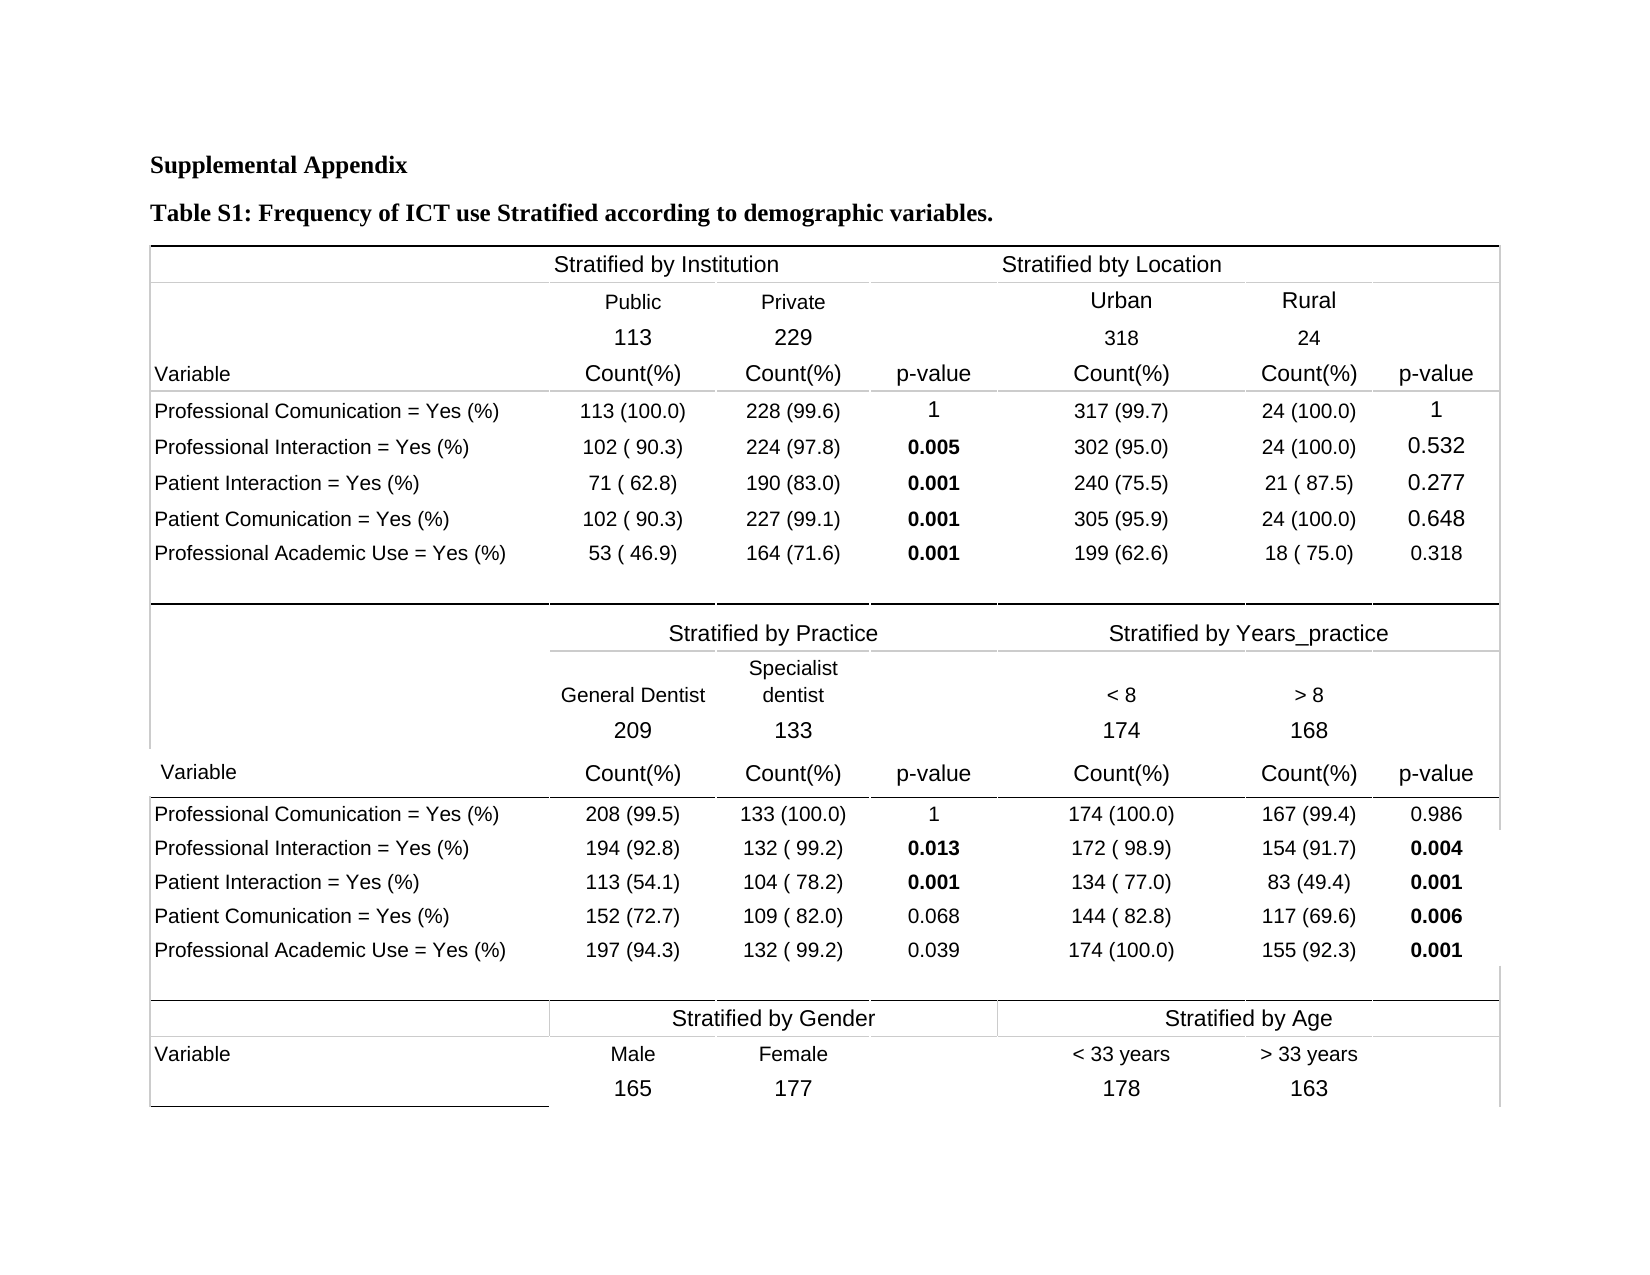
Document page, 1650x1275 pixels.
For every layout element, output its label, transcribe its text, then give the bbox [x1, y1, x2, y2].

table_cell 164 (71.6) [717, 537, 869, 569]
table_cell 0.001 [871, 499, 997, 535]
table_cell [550, 967, 715, 999]
table_cell 133 [717, 713, 869, 748]
table_cell [1373, 652, 1499, 711]
table_cell [1373, 320, 1499, 354]
table_cell 83 (49.4) [1246, 866, 1372, 898]
table_cell 177 [717, 1071, 869, 1106]
table_cell Variable [151, 1037, 549, 1106]
table_cell Count(%) [717, 356, 869, 390]
table_cell Male [550, 1037, 715, 1069]
table_cell 228 (99.6) [717, 392, 869, 427]
table_cell p-value [871, 356, 997, 390]
table_cell Variable [151, 283, 549, 390]
table_cell 0.004 [1373, 832, 1499, 864]
table_cell 224 (97.8) [717, 428, 869, 463]
table_cell Professional Comunication = Yes (%) [151, 798, 549, 830]
table_cell 152 (72.7) [550, 900, 715, 932]
table_cell 21 ( 87.5) [1246, 465, 1372, 499]
table_cell [151, 605, 549, 650]
table_cell < 8 [998, 652, 1245, 711]
table_cell 24 (100.0) [1246, 501, 1372, 535]
table_cell 302 (95.0) [998, 428, 1245, 463]
table_cell 113 (100.0) [550, 392, 715, 427]
table_cell Public [550, 283, 715, 318]
table_cell Stratified by Years_practice [998, 605, 1499, 650]
table_cell [871, 571, 997, 603]
table_cell Patient Comunication = Yes (%) [151, 900, 549, 932]
table_cell [871, 1037, 997, 1069]
table_cell 194 (92.8) [550, 832, 715, 864]
table_cell p-value [1373, 749, 1499, 796]
table_cell [151, 652, 549, 711]
table_cell [871, 283, 997, 318]
table_cell [151, 967, 549, 999]
table_cell Urban [998, 283, 1245, 318]
table_cell 172 ( 98.9) [998, 832, 1245, 864]
table_cell 1 [1373, 392, 1499, 427]
table_cell 0.039 [871, 933, 997, 966]
table_cell 0.013 [871, 832, 997, 864]
table_cell 0.001 [1373, 932, 1499, 966]
table_cell Professional Interaction = Yes (%) [151, 832, 549, 864]
table_cell 134 ( 77.0) [998, 866, 1245, 898]
table_cell 1 [871, 798, 997, 830]
table_cell Count(%) [717, 749, 869, 796]
table_cell [1373, 1071, 1499, 1106]
table_cell 132 ( 99.2) [717, 933, 869, 966]
table_cell [1373, 1037, 1499, 1069]
table_cell [151, 713, 549, 748]
table_cell Patient Comunication = Yes (%) [151, 501, 549, 535]
table_cell [998, 571, 1245, 603]
table_cell Professional Comunication = Yes (%) [151, 392, 549, 427]
table_cell 178 [998, 1071, 1245, 1106]
table_cell 144 ( 82.8) [998, 900, 1245, 932]
table_cell 0.005 [871, 428, 997, 463]
table_cell 197 (94.3) [550, 933, 715, 966]
table_cell 0.277 [1373, 465, 1499, 499]
table_cell [1246, 571, 1372, 603]
table_cell p-value [871, 749, 997, 796]
table_cell 227 (99.1) [717, 501, 869, 535]
table_cell 18 ( 75.0) [1246, 537, 1372, 569]
table_cell General Dentist [550, 652, 715, 711]
table_cell 0.006 [1373, 898, 1499, 932]
table_cell > 33 years [1246, 1037, 1372, 1069]
table_cell 117 (69.6) [1246, 900, 1372, 932]
table_cell < 33 years [998, 1037, 1245, 1069]
table_cell 113 (54.1) [550, 866, 715, 898]
table_cell Professional Academic Use = Yes (%) [151, 933, 549, 966]
table_cell 0.986 [1373, 798, 1499, 830]
table_cell 0.318 [1373, 537, 1499, 569]
table_cell [871, 320, 997, 354]
table_cell 317 (99.7) [998, 392, 1245, 427]
table_cell [871, 652, 997, 711]
table_cell 0.001 [871, 535, 997, 569]
table_cell [717, 967, 869, 999]
table_header Stratified by Institution [550, 247, 997, 282]
table_cell 24 [1246, 320, 1372, 354]
table_cell 305 (95.9) [998, 501, 1245, 535]
table_cell Private [717, 283, 869, 318]
table_cell 0.001 [871, 463, 997, 499]
table_cell 102 ( 90.3) [550, 501, 715, 535]
table_cell 102 ( 90.3) [550, 428, 715, 463]
table_cell p-value [1373, 356, 1499, 390]
table_cell [871, 713, 997, 748]
table_cell Count(%) [998, 356, 1245, 390]
table_cell 229 [717, 320, 869, 354]
table_cell Variable [150, 749, 549, 796]
table_cell [1373, 967, 1499, 999]
table_header Stratified bty Location [998, 247, 1499, 282]
table_cell Count(%) [1246, 749, 1372, 796]
table_cell 154 (91.7) [1246, 832, 1372, 864]
table_cell Count(%) [550, 356, 715, 390]
table_cell Count(%) [998, 749, 1245, 796]
table_cell [151, 1001, 549, 1036]
table_cell Specialist dentist [717, 652, 869, 711]
table_cell [717, 571, 869, 603]
table_cell 167 (99.4) [1246, 798, 1372, 830]
table_cell 174 (100.0) [998, 798, 1245, 830]
table_cell [1246, 967, 1372, 999]
table_cell 1 [871, 392, 997, 427]
table_cell 155 (92.3) [1246, 933, 1372, 966]
table_cell [1373, 713, 1499, 748]
table_cell [151, 571, 549, 603]
table_cell > 8 [1246, 652, 1372, 711]
table_cell [871, 1071, 997, 1106]
table_cell 0.001 [1373, 864, 1499, 898]
table_cell 104 ( 78.2) [717, 866, 869, 898]
table_cell Professional Interaction = Yes (%) [151, 428, 549, 463]
table_cell Professional Academic Use = Yes (%) [151, 537, 549, 569]
table_cell 113 [550, 320, 715, 354]
table_cell [1373, 283, 1499, 318]
table_cell Rural [1246, 283, 1372, 318]
table_cell Stratified by Age [998, 1001, 1499, 1036]
table_cell 132 ( 99.2) [717, 832, 869, 864]
table_cell 0.532 [1373, 428, 1499, 463]
table_cell Patient Interaction = Yes (%) [151, 866, 549, 898]
table_cell 208 (99.5) [550, 798, 715, 830]
table_cell 0.068 [871, 900, 997, 932]
table_cell 199 (62.6) [998, 537, 1245, 569]
table_cell [550, 571, 715, 603]
table_cell 0.001 [871, 864, 997, 898]
table_cell 133 (100.0) [717, 798, 869, 830]
table_cell Stratified by Practice [550, 605, 997, 650]
table_cell 71 ( 62.8) [550, 465, 715, 499]
table_cell [871, 967, 997, 999]
table_cell 240 (75.5) [998, 465, 1245, 499]
table_cell 174 [998, 713, 1245, 748]
table_cell 109 ( 82.0) [717, 900, 869, 932]
table_cell 209 [550, 713, 715, 748]
table_cell 24 (100.0) [1246, 428, 1372, 463]
table_cell Stratified by Gender [550, 1001, 997, 1036]
table_cell 165 [550, 1071, 715, 1106]
table_cell 24 (100.0) [1246, 392, 1372, 427]
table_cell [1373, 571, 1499, 603]
table_cell Count(%) [550, 749, 715, 796]
table_header [151, 247, 549, 282]
text Supplemental Appendix [150, 150, 1500, 179]
table_cell 53 ( 46.9) [550, 537, 715, 569]
table_cell 190 (83.0) [717, 465, 869, 499]
table_cell Count(%) [1246, 356, 1372, 390]
table_cell [998, 967, 1245, 999]
table_cell 174 (100.0) [998, 933, 1245, 966]
table_cell Female [717, 1037, 869, 1069]
table_cell Patient Interaction = Yes (%) [151, 465, 549, 499]
table_cell 163 [1246, 1071, 1372, 1106]
table_cell 0.648 [1373, 501, 1499, 535]
table_cell 168 [1246, 713, 1372, 748]
text Table S1: Frequency of ICT use Stratified according to demographic variables. [150, 198, 1500, 226]
table_cell 318 [998, 320, 1245, 354]
